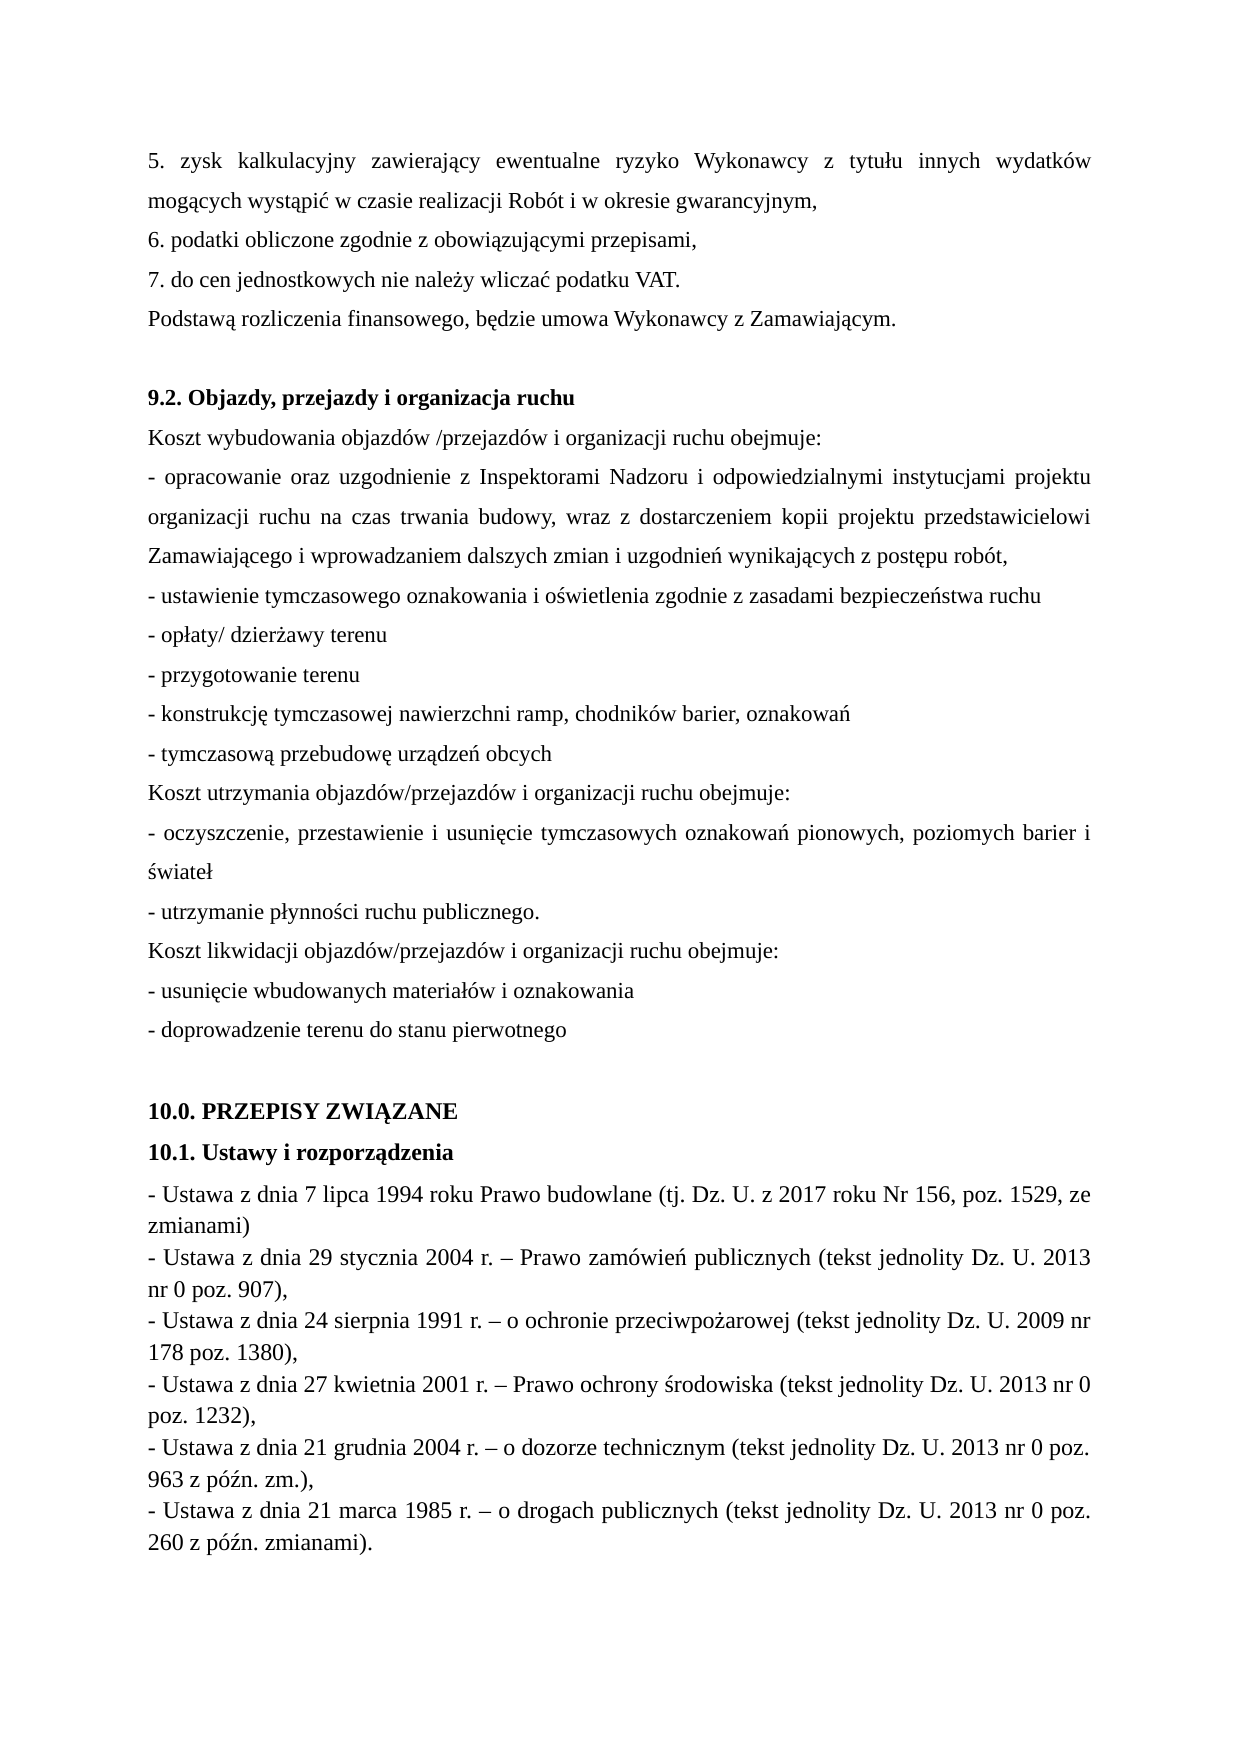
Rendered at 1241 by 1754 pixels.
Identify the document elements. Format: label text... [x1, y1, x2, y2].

text 7. do cen jednostkowych nie należy wliczać podatku VAT. [148, 266, 1093, 292]
text - utrzymanie płynności ruchu publicznego. [148, 898, 1093, 924]
text - opłaty/ dzierżawy terenu [148, 621, 1093, 648]
text Koszt wybudowania objazdów /przejazdów i organizacji ruchu obejmuje: [148, 424, 1093, 450]
text - ustawienie tymczasowego oznakowania i oświetlenia zgodnie z zasadami bezpieczeństwa ruchu [148, 582, 1093, 608]
text 10.0. PRZEPISY ZWIĄZANE [148, 1097, 1093, 1124]
text - doprowadzenie terenu do stanu pierwotnego [148, 1016, 1093, 1042]
text - Ustawa z dnia 21 grudnia 2004 r. – o dozorze technicznym (tekst jednolity Dz. U. 2013 nr 0 poz. 963 z późn. zm.), [148, 1433, 1093, 1492]
text - Ustawa z dnia 27 kwietnia 2001 r. – Prawo ochrony środowiska (tekst jednolity Dz. U. 2013 nr 0 poz. 1232), [148, 1370, 1093, 1429]
text - usunięcie wbudowanych materiałów i oznakowania [148, 977, 1093, 1003]
text 10.1. Ustawy i rozporządzenia [148, 1138, 1093, 1166]
text - Ustawa z dnia 7 lipca 1994 roku Prawo budowlane (tj. Dz. U. z 2017 roku Nr 156, poz. 1529, ze zmianami) [148, 1180, 1093, 1239]
text Podstawą rozliczenia finansowego, będzie umowa Wykonawcy z Zamawiającym. [148, 306, 1093, 332]
text - oczyszczenie, przestawienie i usunięcie tymczasowych oznakowań pionowych, poziomych barier i świateł [148, 819, 1093, 884]
text 9.2. Objazdy, przejazdy i organizacja ruchu [148, 384, 1093, 411]
text Koszt likwidacji objazdów/przejazdów i organizacji ruchu obejmuje: [148, 937, 1093, 963]
text - przygotowanie terenu [148, 661, 1093, 687]
text - Ustawa z dnia 21 marca 1985 r. – o drogach publicznych (tekst jednolity Dz. U. 2013 nr 0 poz. 260 z późn. zmianami). [148, 1496, 1093, 1556]
text 5. zysk kalkulacyjny zawierający ewentualne ryzyko Wykonawcy z tytułu innych wydatków mogących wystąpić w czasie realizacji Robót i w okresie gwarancyjnym, [148, 148, 1093, 213]
text - Ustawa z dnia 29 stycznia 2004 r. – Prawo zamówień publicznych (tekst jednolity Dz. U. 2013 nr 0 poz. 907), [148, 1243, 1093, 1302]
text - konstrukcję tymczasowej nawierzchni ramp, chodników barier, oznakowań [148, 700, 1093, 727]
text Koszt utrzymania objazdów/przejazdów i organizacji ruchu obejmuje: [148, 779, 1093, 806]
text - Ustawa z dnia 24 sierpnia 1991 r. – o ochronie przeciwpożarowej (tekst jednolity Dz. U. 2009 nr 178 poz. 1380), [148, 1306, 1093, 1366]
text - tymczasową przebudowę urządzeń obcych [148, 740, 1093, 766]
text - opracowanie oraz uzgodnienie z Inspektorami Nadzoru i odpowiedzialnymi instytucjami projektu organizacji ruchu na czas trwania budowy, wraz z dostarczeniem kopii projektu przedstawicielowi Zamawiającego i wprowadzaniem dalszych zmian i uzgodnień wynikających z postępu robót, [148, 463, 1093, 569]
text 6. podatki obliczone zgodnie z obowiązującymi przepisami, [148, 227, 1093, 253]
